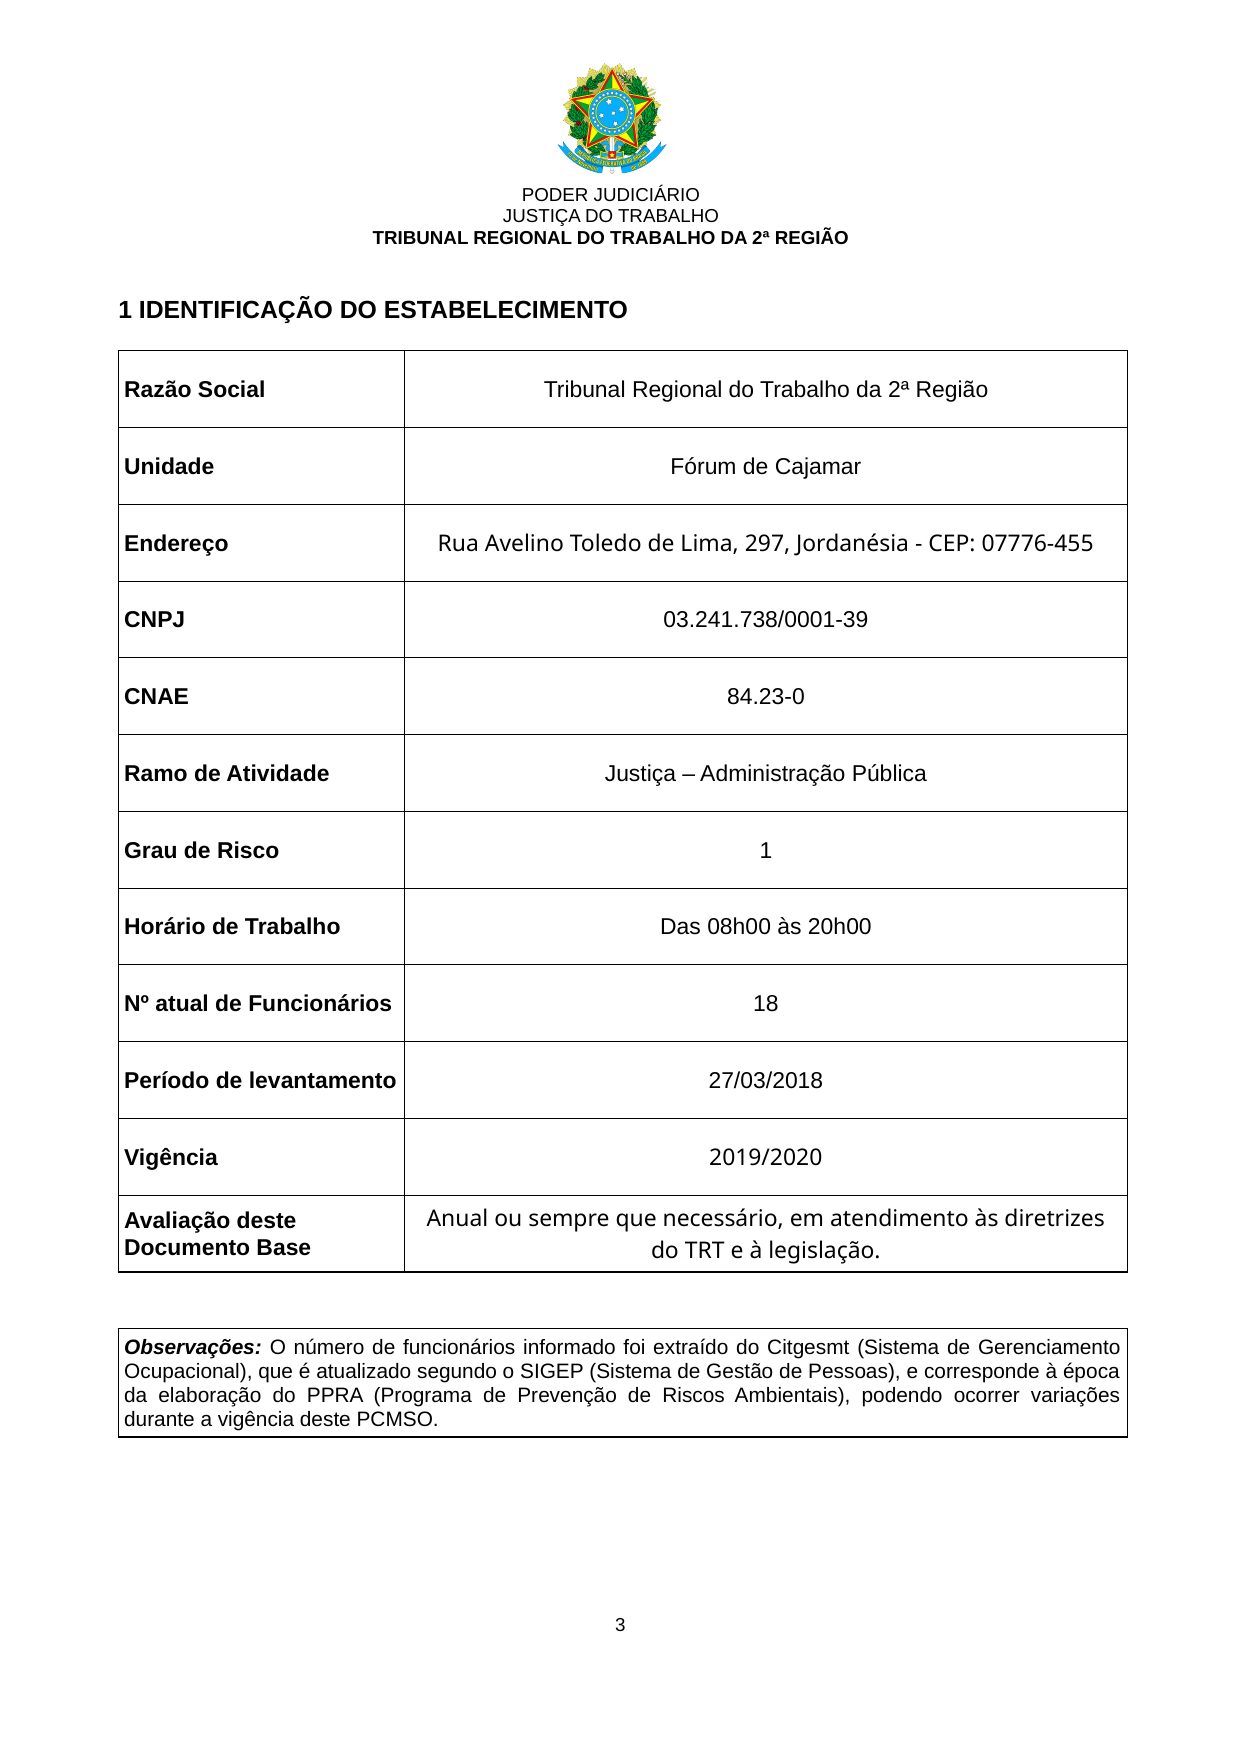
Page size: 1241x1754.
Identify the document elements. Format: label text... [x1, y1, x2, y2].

table_cell Horário de Trabalho [119, 889, 404, 964]
table_cell Unidade [119, 428, 404, 504]
table_cell Vigência [119, 1119, 404, 1195]
table_cell Anual ou sempre que necessário, em atendimento às diretrizes do TRT e à legislação. [405, 1196, 1127, 1271]
table_cell Rua Avelino Toledo de Lima, 297, Jordanésia - CEP: 07776-455 [405, 505, 1127, 581]
table_cell Ramo de Atividade [119, 735, 404, 811]
table_header Observações: O número de funcionários informado foi extraído do Citgesmt (Sistema de Gerenciamento Ocupacional), que é atualizado segundo o SIGEP (Sistema de Gestão de Pessoas), e corresponde à época da elaboração do PPRA (Programa de Prevenção de Riscos Ambientais), podendo ocorrer variações durante a vigência deste PCMSO. [119, 1329, 1127, 1436]
table_header Razão Social [119, 351, 404, 427]
table_header Tribunal Regional do Trabalho da 2ª Região [405, 351, 1127, 427]
table_cell Período de levantamento [119, 1042, 404, 1118]
table_cell Endereço [119, 505, 404, 581]
table_cell Justiça – Administração Pública [405, 735, 1127, 811]
table_cell 18 [405, 965, 1127, 1041]
table_cell Grau de Risco [119, 812, 404, 888]
table_cell 27/03/2018 [405, 1042, 1127, 1118]
table_cell CNPJ [119, 582, 404, 657]
table_cell CNAE [119, 658, 404, 734]
table_cell Fórum de Cajamar [405, 428, 1127, 504]
table_cell 03.241.738/0001-39 [405, 582, 1127, 657]
table_cell 2019/2020 [405, 1119, 1127, 1195]
table_cell 84.23-0 [405, 658, 1127, 734]
table_cell 1 [405, 812, 1127, 888]
table_cell Nº atual de Funcionários [119, 965, 404, 1041]
table_cell Avaliação deste Documento Base [119, 1196, 404, 1271]
subtitle 1 IDENTIFICAÇÃO DO ESTABELECIMENTO [118, 295, 1122, 323]
table_cell Das 08h00 às 20h00 [405, 889, 1127, 964]
